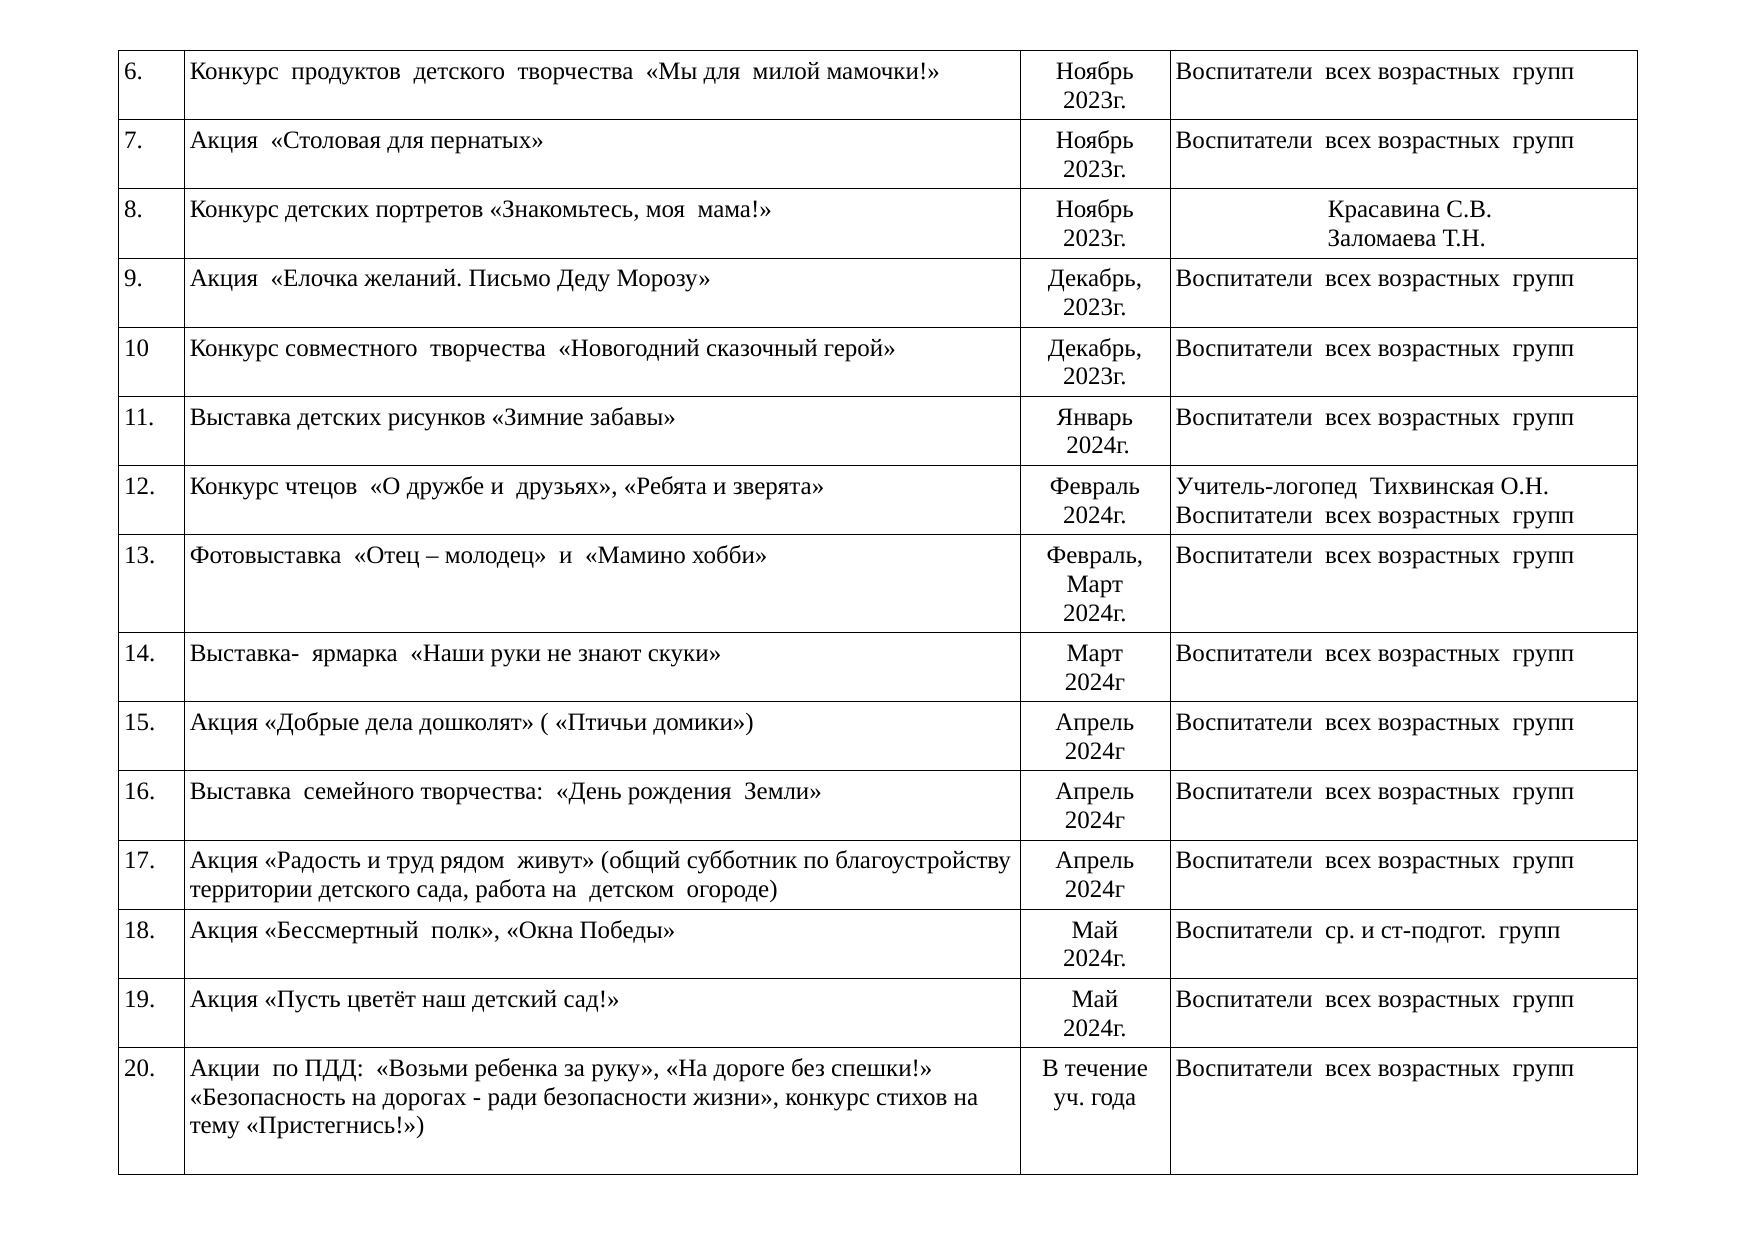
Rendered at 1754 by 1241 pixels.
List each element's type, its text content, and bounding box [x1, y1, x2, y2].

table_cell 19. [119, 979, 184, 1047]
table_cell Красавина С.В. Заломаева Т.Н. [1171, 189, 1637, 257]
table_cell Воспитатели всех возрастных групп [1171, 535, 1637, 632]
table_cell Конкурс продуктов детского творчества «Мы для милой мамочки!» [185, 51, 1020, 119]
table_cell 14. [119, 633, 184, 701]
table_cell Выставка детских рисунков «Зимние забавы» [185, 397, 1020, 465]
table_cell 20. [119, 1048, 184, 1174]
table_cell Конкурс совместного творчества «Новогодний сказочный герой» [185, 328, 1020, 396]
table_cell 16. [119, 771, 184, 839]
table_cell Воспитатели всех возрастных групп [1171, 1048, 1637, 1174]
table_cell 13. [119, 535, 184, 632]
table_cell Акция «Радость и труд рядом живут» (общий субботник по благоустройству территории детского сада, работа на детском огороде) [185, 841, 1020, 909]
table_cell 18. [119, 910, 184, 978]
table_cell Воспитатели всех возрастных групп [1171, 259, 1637, 327]
table_cell Декабрь, 2023г. [1021, 328, 1170, 396]
table_cell 17. [119, 841, 184, 909]
table_cell Воспитатели всех возрастных групп [1171, 397, 1637, 465]
table_cell 11. [119, 397, 184, 465]
table_cell Май 2024г. [1021, 979, 1170, 1047]
table_cell Ноябрь 2023г. [1021, 51, 1170, 119]
table_cell Акция «Добрые дела дошколят» ( «Птичьи домики») [185, 702, 1020, 770]
table_cell Воспитатели всех возрастных групп [1171, 841, 1637, 909]
table_cell Апрель 2024г [1021, 771, 1170, 839]
table_cell Акция «Столовая для пернатых» [185, 120, 1020, 188]
table_cell Выставка- ярмарка «Наши руки не знают скуки» [185, 633, 1020, 701]
table_cell Воспитатели всех возрастных групп [1171, 633, 1637, 701]
table_cell Воспитатели ср. и ст-подгот. групп [1171, 910, 1637, 978]
table_cell Воспитатели всех возрастных групп [1171, 328, 1637, 396]
table_cell Январь 2024г. [1021, 397, 1170, 465]
table_cell Учитель-логопед Тихвинская О.Н. Воспитатели всех возрастных групп [1171, 466, 1637, 534]
table_cell 10 [119, 328, 184, 396]
table_cell 15. [119, 702, 184, 770]
table_cell Воспитатели всех возрастных групп [1171, 979, 1637, 1047]
table_cell Акции по ПДД: «Возьми ребенка за руку», «На дороге без спешки!» «Безопасность на дорогах - ради безопасности жизни», конкурс стихов на тему «Пристегнись!») [185, 1048, 1020, 1174]
table_cell 12. [119, 466, 184, 534]
table_cell Воспитатели всех возрастных групп [1171, 51, 1637, 119]
table_cell Ноябрь 2023г. [1021, 189, 1170, 257]
table_cell 6. [119, 51, 184, 119]
table_cell Конкурс детских портретов «Знакомьтесь, моя мама!» [185, 189, 1020, 257]
table_cell Акция «Бессмертный полк», «Окна Победы» [185, 910, 1020, 978]
table_cell Декабрь, 2023г. [1021, 259, 1170, 327]
table_cell Февраль, Март 2024г. [1021, 535, 1170, 632]
table_cell 8. [119, 189, 184, 257]
table_cell Март 2024г [1021, 633, 1170, 701]
table_cell Ноябрь 2023г. [1021, 120, 1170, 188]
table_cell Выставка семейного творчества: «День рождения Земли» [185, 771, 1020, 839]
table_cell Акция «Пусть цветёт наш детский сад!» [185, 979, 1020, 1047]
table_cell Акция «Елочка желаний. Письмо Деду Морозу» [185, 259, 1020, 327]
table_cell Апрель 2024г [1021, 841, 1170, 909]
table_cell Фотовыставка «Отец – молодец» и «Мамино хобби» [185, 535, 1020, 632]
table_cell Конкурс чтецов «О дружбе и друзьях», «Ребята и зверята» [185, 466, 1020, 534]
table_cell В течение уч. года [1021, 1048, 1170, 1174]
table_cell 7. [119, 120, 184, 188]
table_cell Апрель 2024г [1021, 702, 1170, 770]
table_cell 9. [119, 259, 184, 327]
table_cell Май 2024г. [1021, 910, 1170, 978]
table_cell Воспитатели всех возрастных групп [1171, 702, 1637, 770]
table_cell Воспитатели всех возрастных групп [1171, 771, 1637, 839]
table_cell Воспитатели всех возрастных групп [1171, 120, 1637, 188]
table_cell Февраль 2024г. [1021, 466, 1170, 534]
